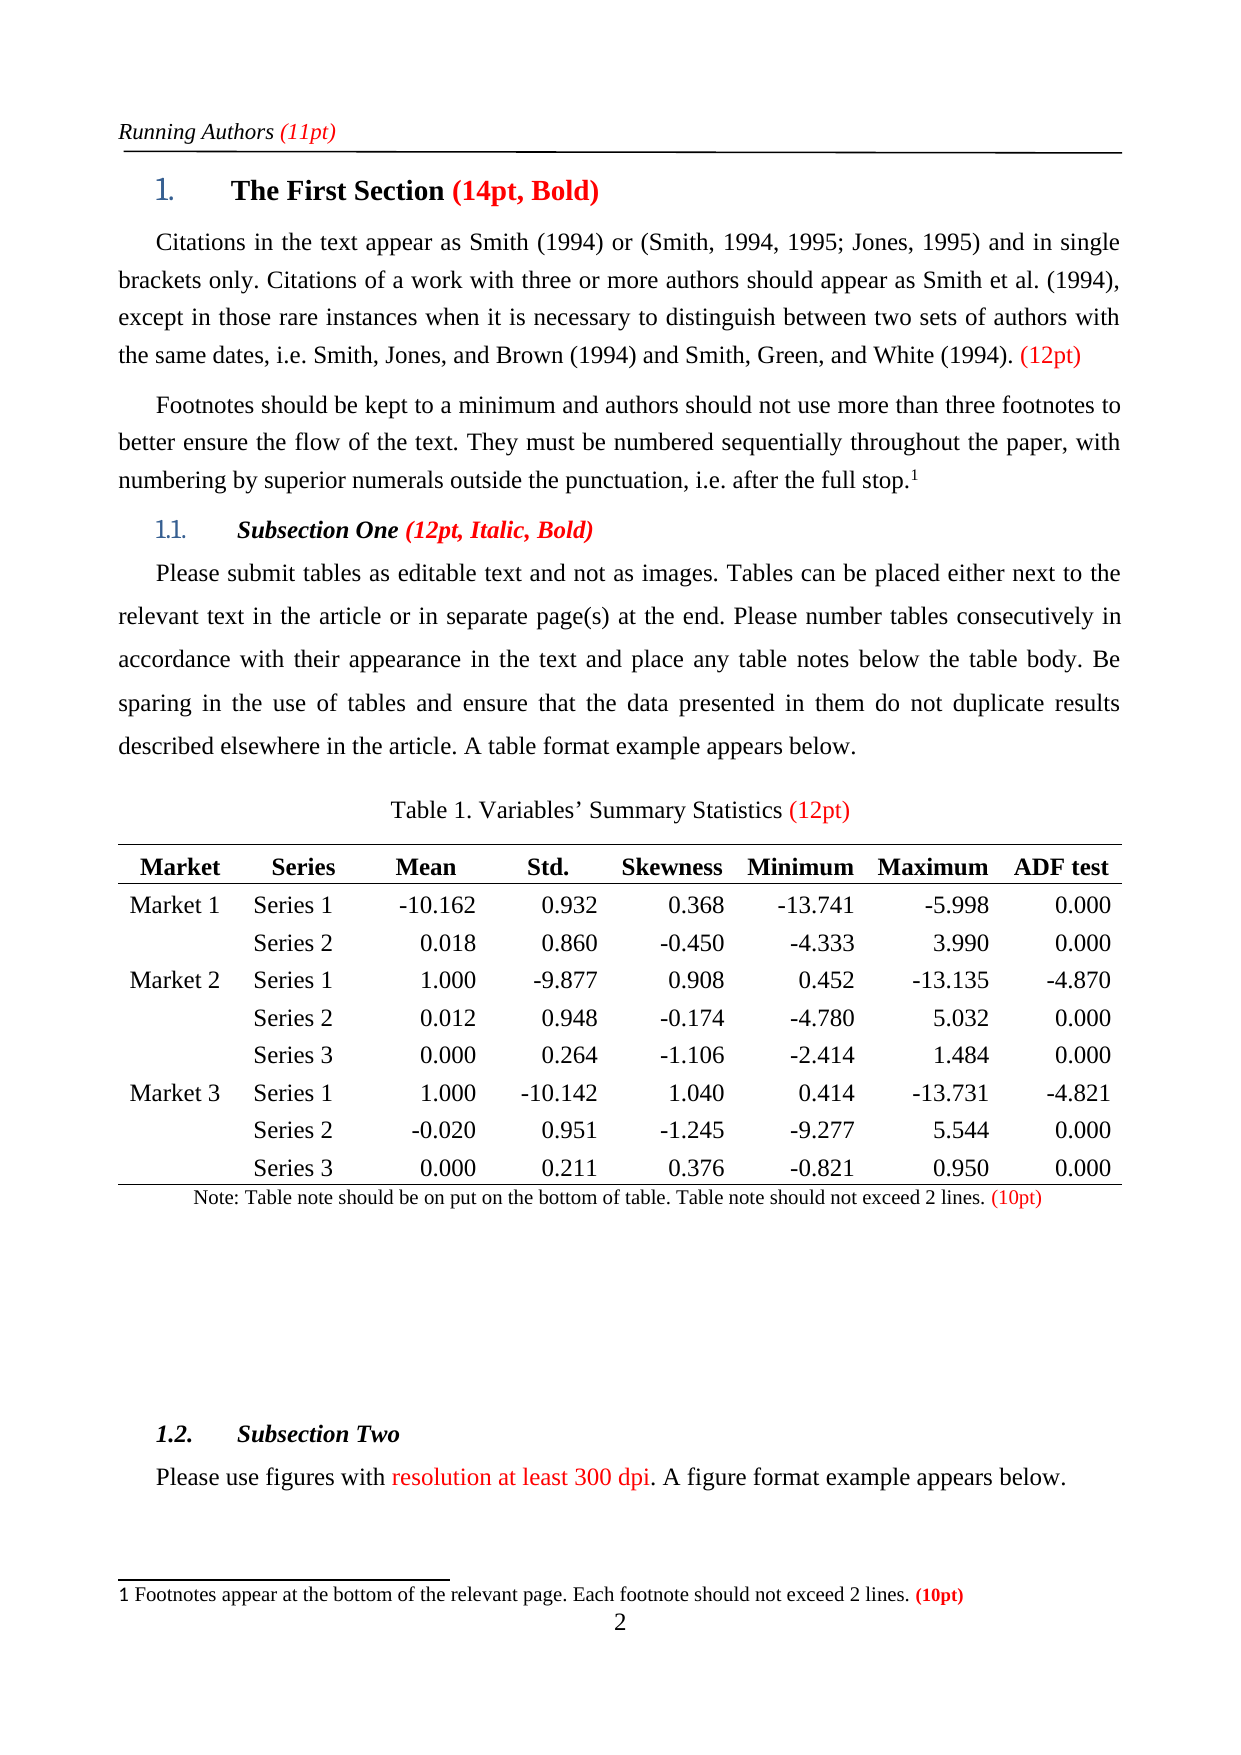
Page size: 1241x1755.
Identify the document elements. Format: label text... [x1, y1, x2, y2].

table_cell 0.264 [487, 1034, 609, 1071]
text Footnotes appear at the bottom of the relevant page. Each footnote should not exceed 2 lines. (10pt) [118, 1580, 1122, 1607]
table_cell -13.135 [866, 959, 1000, 996]
table_cell -0.821 [735, 1146, 866, 1184]
text Note: Table note should be on put on the bottom of table. Table note should not exceed 2 lines. (10pt) [118, 1185, 1122, 1209]
table_cell 5.544 [866, 1109, 1000, 1146]
table_cell -4.821 [1000, 1071, 1122, 1109]
table_cell [118, 1034, 242, 1071]
table_cell 1.000 [365, 1071, 487, 1109]
table_cell Series 3 [242, 1146, 364, 1184]
table_cell 0.376 [609, 1146, 735, 1184]
table_cell Series 2 [242, 1109, 364, 1146]
table_cell [118, 1109, 242, 1146]
table_cell 0.932 [487, 884, 609, 921]
table_cell [118, 921, 242, 959]
table_cell 0.012 [365, 996, 487, 1034]
table_cell -2.414 [735, 1034, 866, 1071]
table_header Minimum [735, 845, 866, 883]
table_cell 0.368 [609, 884, 735, 921]
table_cell 0.000 [365, 1034, 487, 1071]
table_cell Market 3 [118, 1071, 242, 1109]
table_cell -4.780 [735, 996, 866, 1034]
table_cell 1.040 [609, 1071, 735, 1109]
table_cell Series 1 [242, 959, 364, 996]
table_cell 0.018 [365, 921, 487, 959]
table_header Mean [365, 845, 487, 883]
table_cell 0.000 [1000, 1109, 1122, 1146]
text Citations in the text appear as Smith (1994) or (Smith, 1994, 1995; Jones, 1995) and in single brackets only. Citations of a work with three or more authors should appear as Smith et al. (1994), except in those rare instances when it is necessary to distinguish between two sets of authors with the same dates, i.e. Smith, Jones, and Brown (1994) and Smith, Green, and White (1994). (12pt) [118, 221, 1122, 371]
table_cell Market 1 [118, 884, 242, 921]
table_cell -1.106 [609, 1034, 735, 1071]
table_cell 0.000 [1000, 1034, 1122, 1071]
table_cell Series 1 [242, 1071, 364, 1109]
table_cell 0.948 [487, 996, 609, 1034]
table_cell -13.741 [735, 884, 866, 921]
table_header ADF test [1000, 845, 1122, 883]
table_header Skewness [609, 845, 735, 883]
table_cell -0.020 [365, 1109, 487, 1146]
table_cell 0.000 [1000, 921, 1122, 959]
table_cell -0.174 [609, 996, 735, 1034]
table_cell -10.162 [365, 884, 487, 921]
table_cell 0.908 [609, 959, 735, 996]
table_cell 0.211 [487, 1146, 609, 1184]
table_cell -10.142 [487, 1071, 609, 1109]
table_cell 0.950 [866, 1146, 1000, 1184]
table_header Market [118, 845, 242, 883]
table_cell 0.860 [487, 921, 609, 959]
table_cell -5.998 [866, 884, 1000, 921]
table_cell 3.990 [866, 921, 1000, 959]
table_cell -4.333 [735, 921, 866, 959]
table_cell 0.000 [1000, 884, 1122, 921]
text Please use figures with resolution at least 300 dpi. A figure format example appears below. [118, 1462, 1122, 1491]
text Table 1. Variables’ Summary Statistics (12pt) [118, 795, 1122, 823]
table_cell 0.452 [735, 959, 866, 996]
table_cell 0.000 [1000, 996, 1122, 1034]
table_cell -0.450 [609, 921, 735, 959]
list The First Section (14pt, Bold) [156, 171, 1122, 208]
table_cell Market 2 [118, 959, 242, 996]
list Subsection Two [156, 1412, 1122, 1450]
table_cell Series 2 [242, 921, 364, 959]
table_cell Series 3 [242, 1034, 364, 1071]
table_cell 0.000 [365, 1146, 487, 1184]
table_cell Series 1 [242, 884, 364, 921]
table_cell -4.870 [1000, 959, 1122, 996]
table_cell [118, 1146, 242, 1184]
table_cell 1.484 [866, 1034, 1000, 1071]
table_header Maximum [866, 845, 1000, 883]
table_header Std. [487, 845, 609, 883]
table_cell -9.877 [487, 959, 609, 996]
table_header Series [242, 845, 364, 883]
text Please submit tables as editable text and not as images. Tables can be placed either next to the relevant text in the article or in separate page(s) at the end. Please number tables consecutively in accordance with their appearance in the text and place any table notes below the table body. Be sparing in the use of tables and ensure that the data presented in them do not duplicate results described elsewhere in the article. A table format example appears below. [118, 558, 1122, 759]
table_cell 0.414 [735, 1071, 866, 1109]
table_cell -13.731 [866, 1071, 1000, 1109]
table_cell 0.000 [1000, 1146, 1122, 1184]
table_cell Series 2 [242, 996, 364, 1034]
table_cell -9.277 [735, 1109, 866, 1146]
table_cell 1.000 [365, 959, 487, 996]
table_cell 0.951 [487, 1109, 609, 1146]
text Footnotes should be kept to a minimum and authors should not use more than three footnotes to better ensure the flow of the text. They must be numbered sequentially throughout the paper, with numbering by superior numerals outside the punctuation, i.e. after the full stop. [118, 383, 1122, 496]
table_cell [118, 996, 242, 1034]
table_cell 5.032 [866, 996, 1000, 1034]
table_cell -1.245 [609, 1109, 735, 1146]
list Subsection One (12pt, Italic, Bold) [156, 508, 1122, 546]
